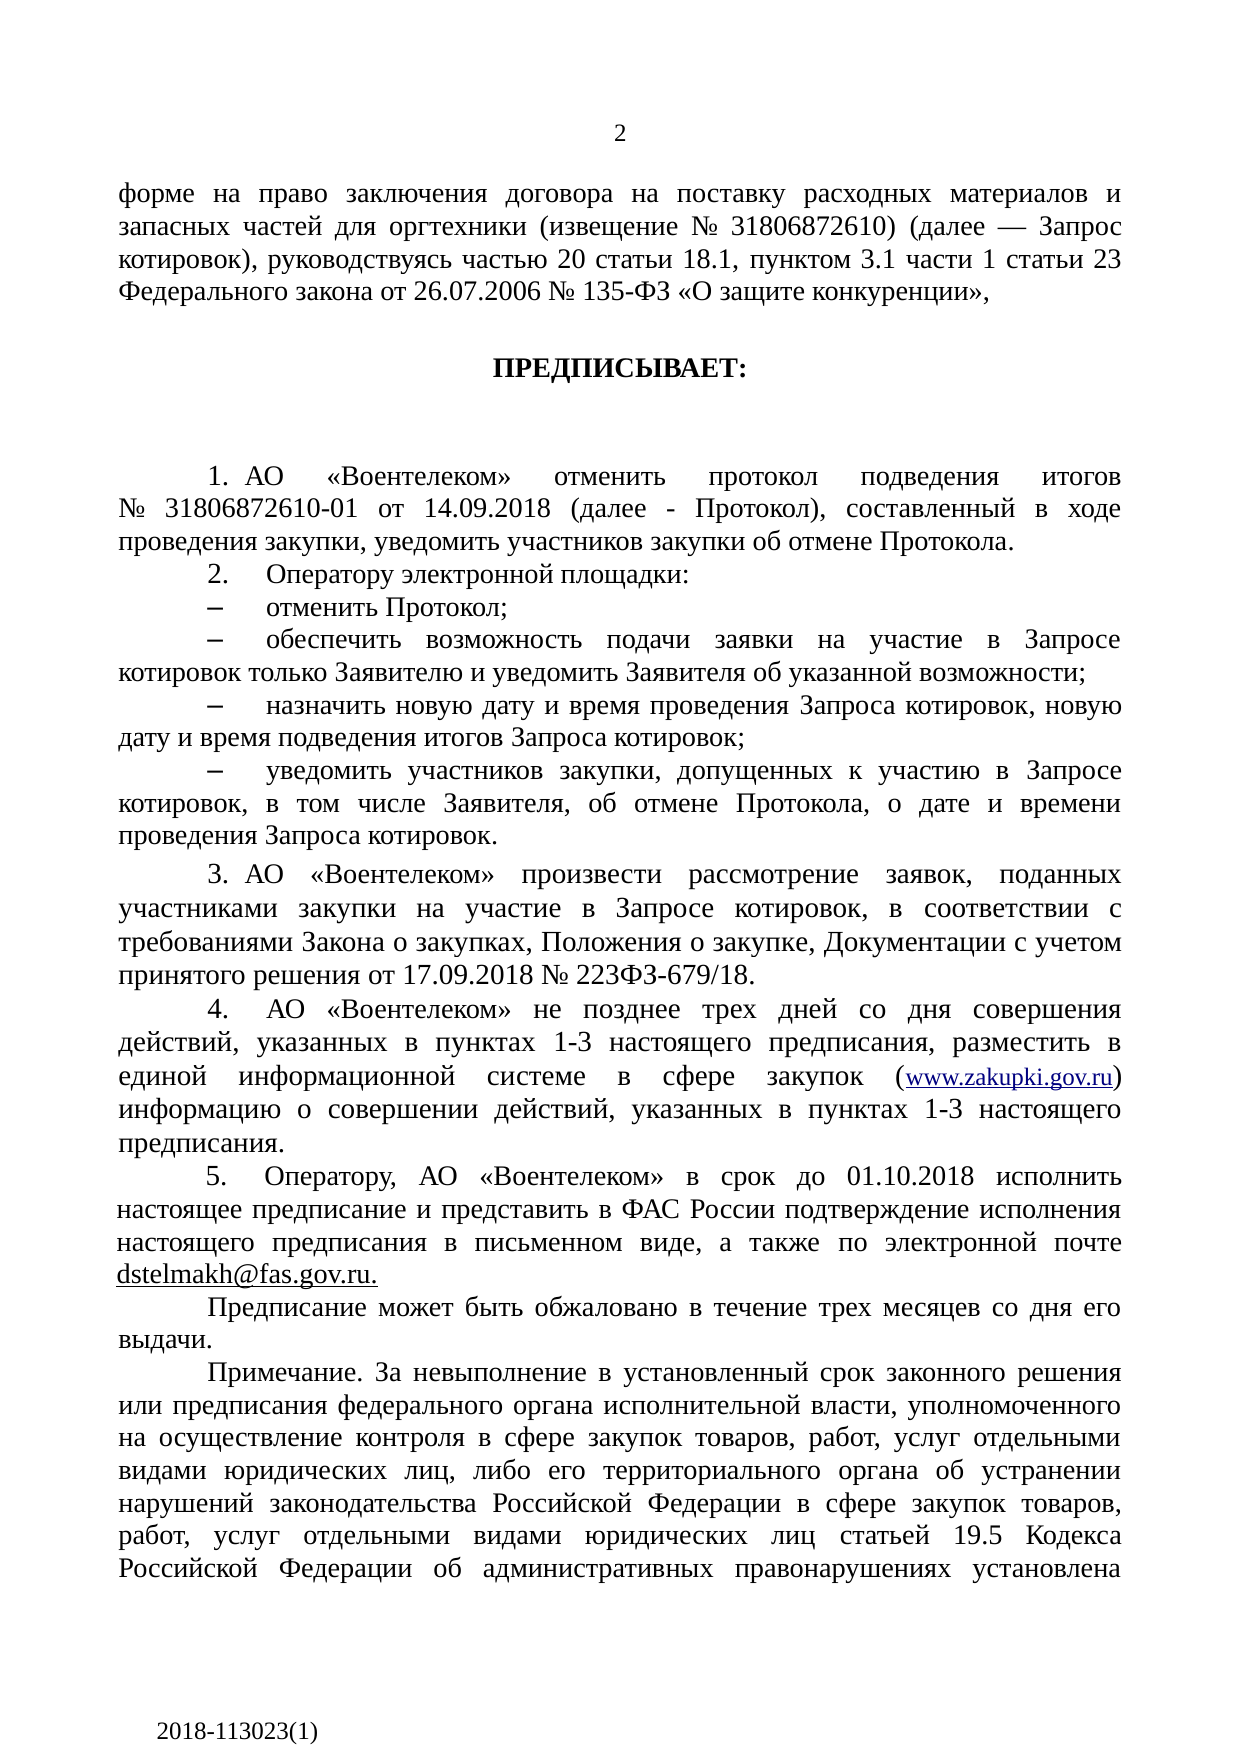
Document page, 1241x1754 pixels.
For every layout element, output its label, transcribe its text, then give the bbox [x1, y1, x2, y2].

list АО «Воентелеком» произвести рассмотрение заявок, поданных участниками закупки на участие в Запросе котировок, в соответствии с требованиями Закона о закупках, Положения о закупке, Документации с учетом принятого решения от 17.09.2018 № 223ФЗ-679/18. [118, 857, 1122, 991]
list АО «Воентелеком» отменить протокол подведения итогов № 31806872610-01 от 14.09.2018 (далее - Протокол), составленный в ходе проведения закупки, уведомить участников закупки об отмене Протокола. [118, 458, 1122, 556]
list уведомить участников закупки, допущенных к участию в Запросе котировок, в том числе Заявителя, об отмене Протокола, о дате и времени проведения Запроса котировок. [118, 753, 1122, 851]
text Примечание. За невыполнение в установленный срок законного решения или предписания федерального органа исполнительной власти, уполномоченного на осуществление контроля в сфере закупок товаров, работ, услуг отдельными видами юридических лиц, либо его территориального органа об устранении нарушений законодательства Российской Федерации в сфере закупок товаров, работ, услуг отдельными видами юридических лиц статьей 19.5 Кодекса Российской Федерации об административных правонарушениях установлена [118, 1355, 1122, 1583]
list обеспечить возможность подачи заявки на участие в Запросе котировок только Заявителю и уведомить Заявителя об указанной возможности; [118, 622, 1122, 688]
list АО «Воентелеком» не позднее трех дней со дня совершения действий, указанных в пунктах 1-3 настоящего предписания, разместить в единой информационной системе в сфере закупок (www.zakupki.gov.ru) информацию о совершении действий, указанных в пунктах 1-3 настоящего предписания. [118, 991, 1122, 1158]
list отменить Протокол; [118, 590, 1122, 622]
text ПРЕДПИСЫВАЕТ: [118, 351, 1122, 384]
text Предписание может быть обжаловано в течение трех месяцев со дня его выдачи. [118, 1290, 1122, 1355]
list Оператору электронной площадки: [118, 556, 1122, 590]
list назначить новую дату и время проведения Запроса котировок, новую дату и время подведения итогов Запроса котировок; [118, 688, 1122, 753]
list Оператору, АО «Воентелеком» в срок до 01.10.2018 исполнить настоящее предписание и представить в ФАС России подтверждение исполнения настоящего предписания в письменном виде, а также по электронной почте dstelmakh@fas.gov.ru. [116, 1158, 1122, 1290]
text форме на право заключения договора на поставку расходных материалов и запасных частей для оргтехники (извещение № 31806872610) (далее — Запрос котировок), руководствуясь частью 20 статьи 18.1, пунктом 3.1 части 1 статьи 23 Федерального закона от 26.07.2006 № 135-ФЗ «О защите конкуренции», [118, 176, 1122, 307]
